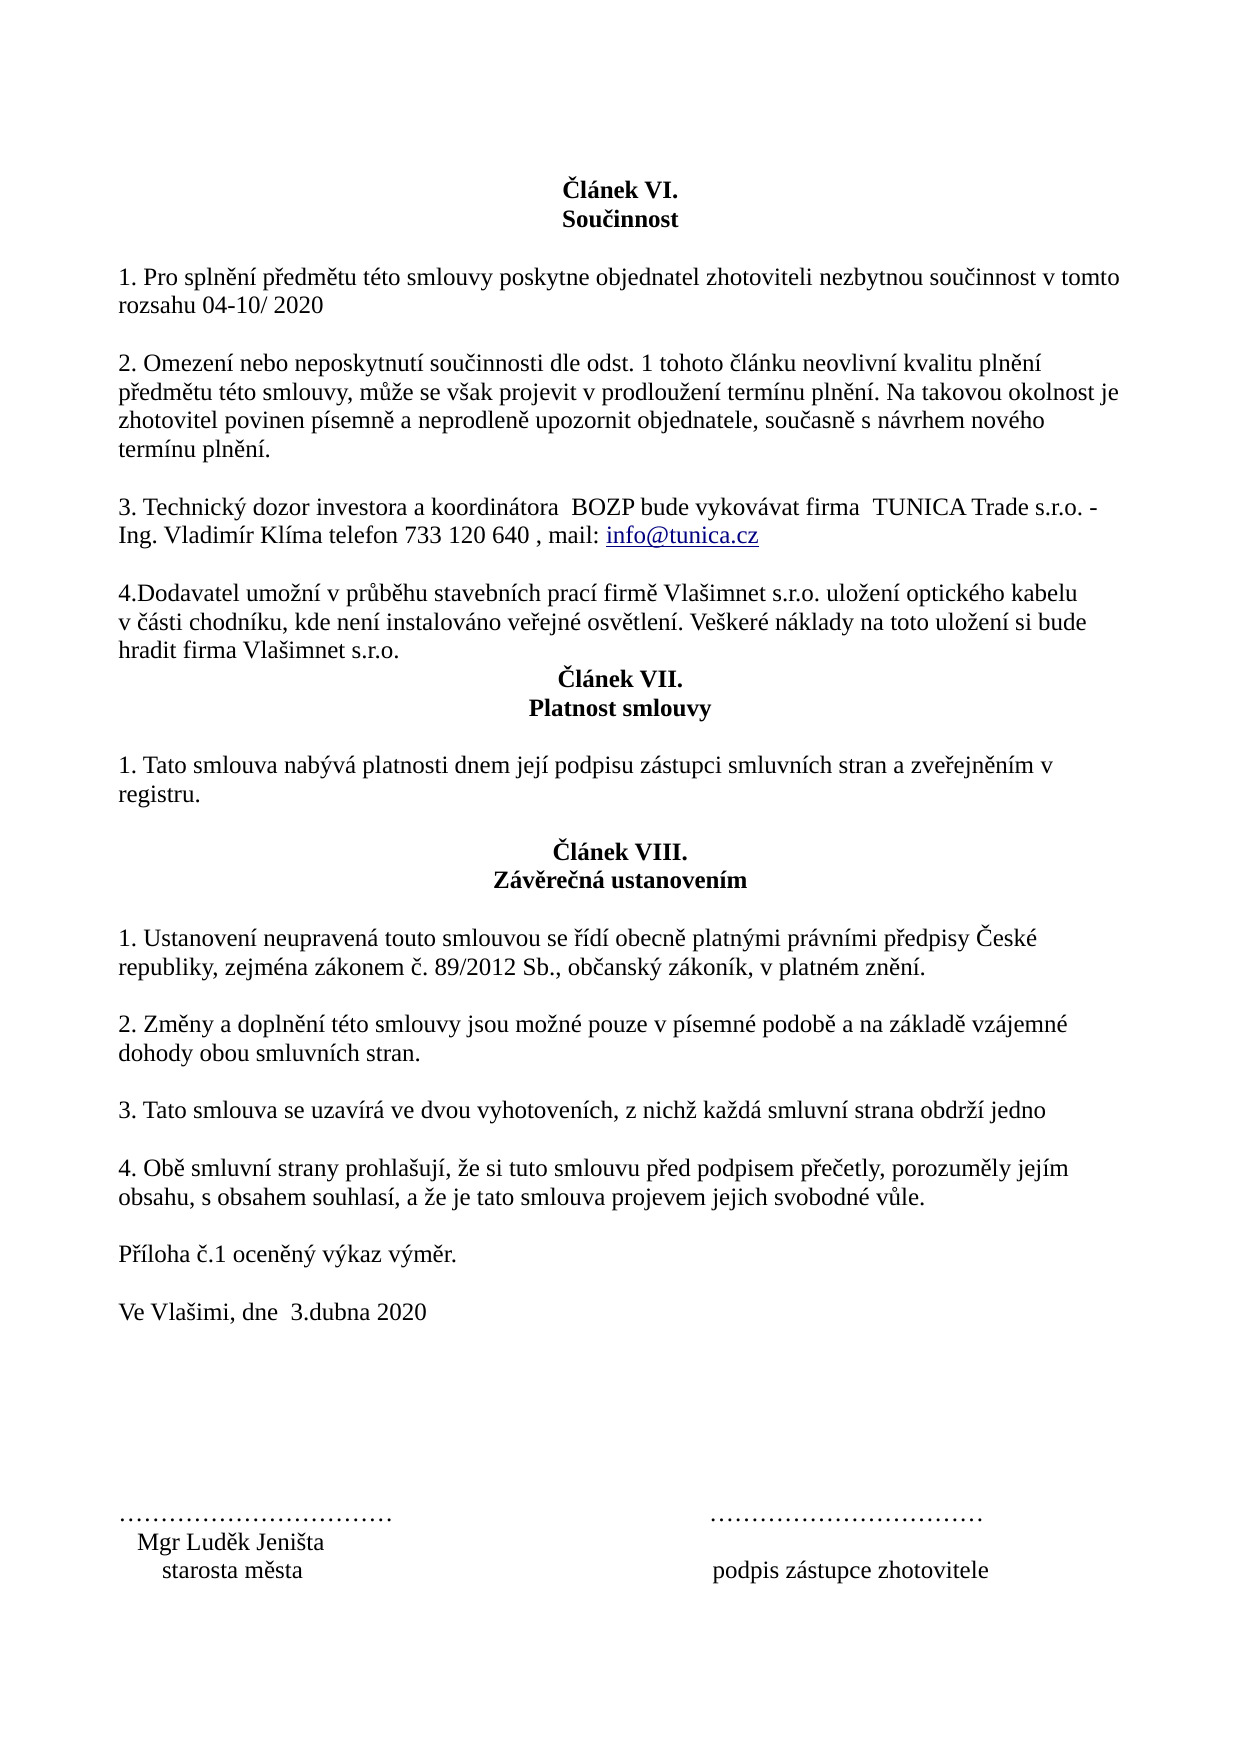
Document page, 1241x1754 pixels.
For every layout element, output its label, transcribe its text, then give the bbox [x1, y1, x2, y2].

text 1. Ustanovení neupravená touto smlouvou se řídí obecně platnými právními předpisy České republiky, zejména zákonem č. 89/2012 Sb., občanský zákoník, v platném znění. [118, 923, 1122, 981]
text Článek VIII. [118, 837, 1122, 866]
text Součinnost [118, 204, 1122, 233]
text Příloha č.1 oceněný výkaz výměr. [118, 1239, 1122, 1268]
text Závěrečná ustanovením [118, 866, 1122, 894]
text 4. Obě smluvní strany prohlašují, že si tuto smlouvu před podpisem přečetly, porozuměly jejím obsahu, s obsahem souhlasí, a že je tato smlouva projevem jejich svobodné vůle. [118, 1153, 1122, 1211]
text …………………………… …………………………… [118, 1498, 1122, 1527]
text Ve Vlašimi, dne 3.dubna 2020 [118, 1297, 1122, 1326]
text Článek VII. [118, 664, 1122, 693]
text starosta města podpis zástupce zhotovitele [118, 1556, 1122, 1584]
text 3. Technický dozor investora a koordinátora BOZP bude vykovávat firma TUNICA Trade s.r.o. -Ing. Vladimír Klíma telefon 733 120 640 , mail: info@tunica.cz [118, 492, 1122, 549]
text 4.Dodavatel umožní v průběhu stavebních prací firmě Vlašimnet s.r.o. uložení optického kabelu v části chodníku, kde není instalováno veřejné osvětlení. Veškeré náklady na toto uložení si bude hradit firma Vlašimnet s.r.o. [118, 578, 1122, 664]
text 3. Tato smlouva se uzavírá ve dvou vyhotoveních, z nichž každá smluvní strana obdrží jedno [118, 1096, 1122, 1124]
text Platnost smlouvy [118, 693, 1122, 722]
text 2. Změny a doplnění této smlouvy jsou možné pouze v písemné podobě a na základě vzájemné dohody obou smluvních stran. [118, 1009, 1122, 1067]
text 1. Tato smlouva nabývá platnosti dnem její podpisu zástupci smluvních stran a zveřejněním v registru. [118, 751, 1122, 808]
text Článek VI. [118, 176, 1122, 204]
text Mgr Luděk Jeništa [118, 1527, 1122, 1556]
text 1. Pro splnění předmětu této smlouvy poskytne objednatel zhotoviteli nezbytnou součinnost v tomto rozsahu 04-10/ 2020 [118, 262, 1122, 319]
text 2. Omezení nebo neposkytnutí součinnosti dle odst. 1 tohoto článku neovlivní kvalitu plnění předmětu této smlouvy, může se však projevit v prodloužení termínu plnění. Na takovou okolnost je zhotovitel povinen písemně a neprodleně upozornit objednatele, současně s návrhem nového termínu plnění. [118, 348, 1122, 463]
